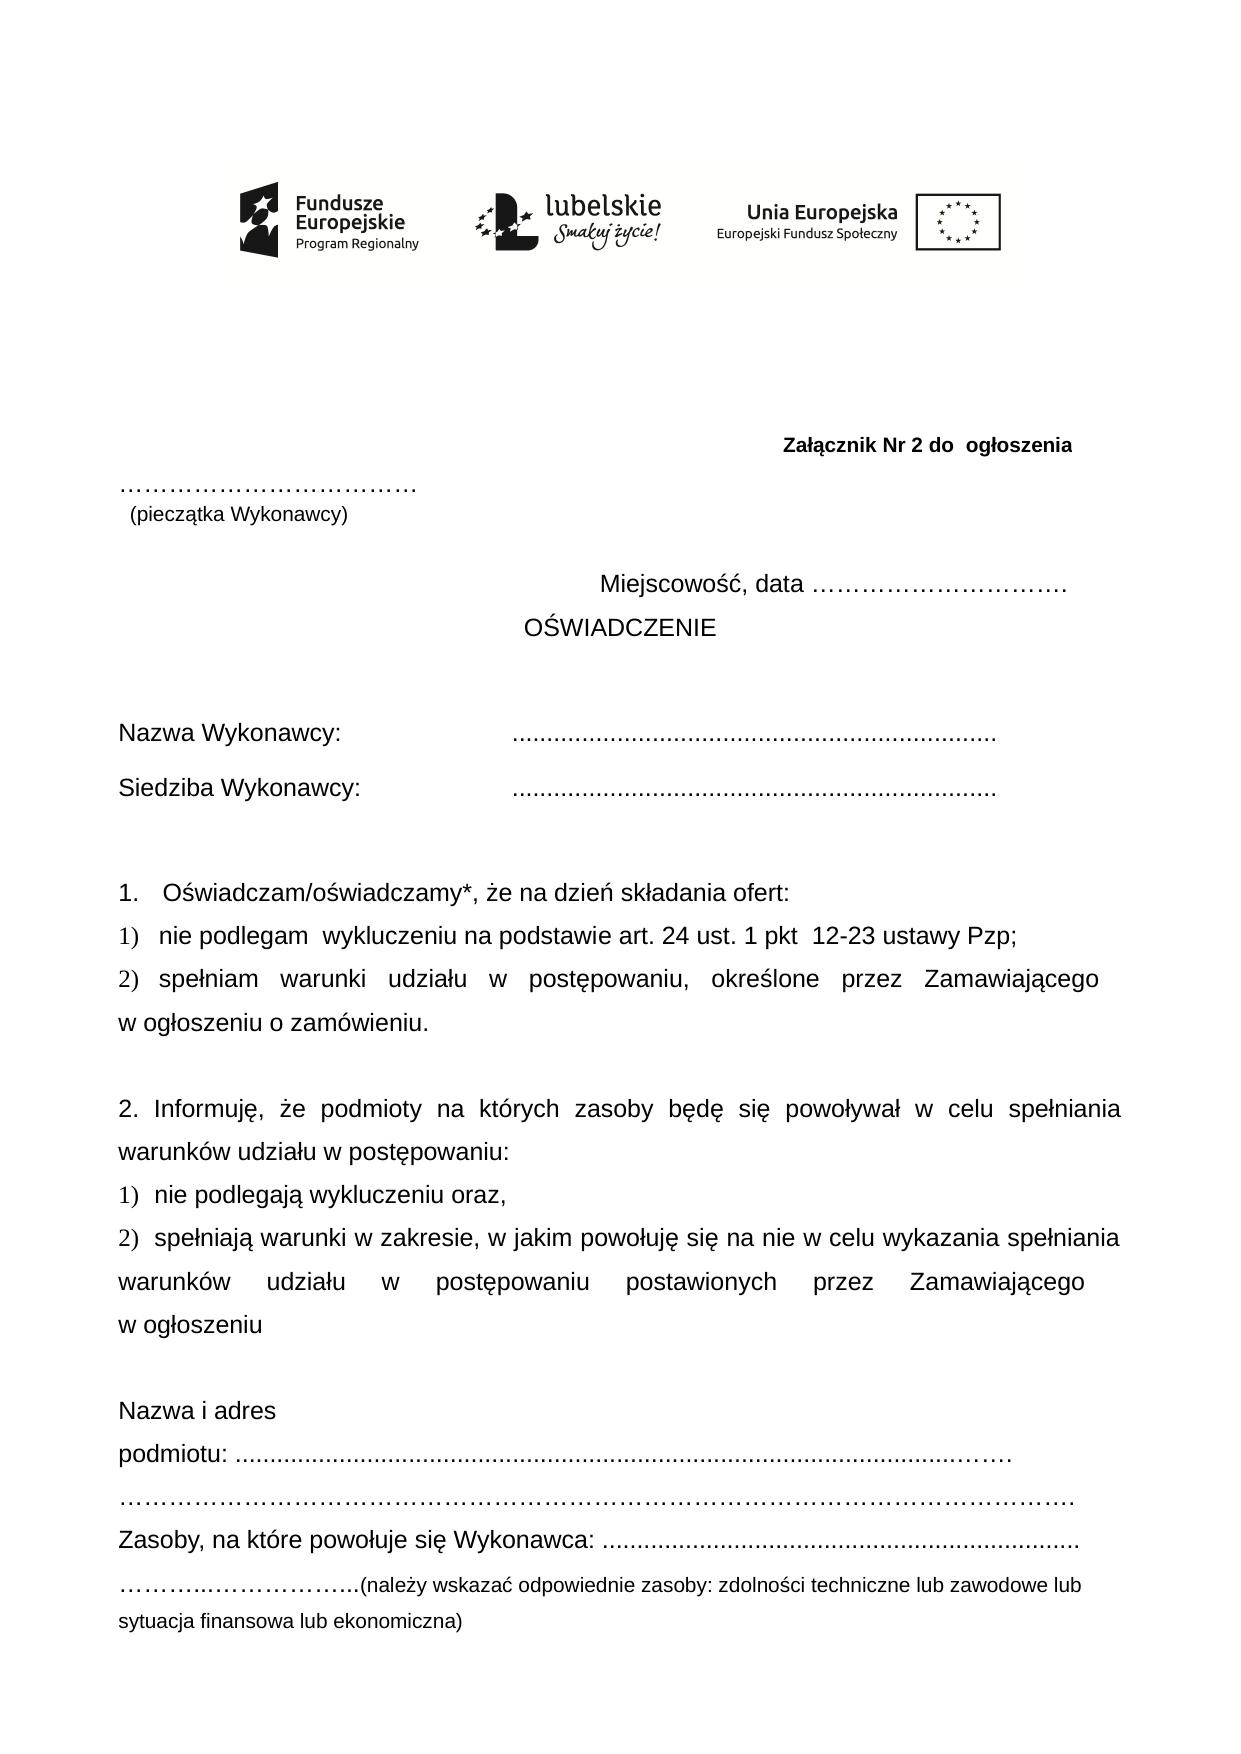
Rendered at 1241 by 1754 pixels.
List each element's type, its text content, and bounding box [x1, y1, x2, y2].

text OŚWIADCZENIE [118, 612, 1122, 641]
list nie podlegają wykluczeniu oraz, [118, 1180, 1122, 1209]
text Załącznik Nr 2 do ogłoszenia [118, 433, 1122, 457]
text Nazwa Wykonawcy: [118, 717, 1122, 746]
text Zasoby, na które powołuje się Wykonawca: .....................................................................………...……………...(należy wskazać odpowiednie zasoby: zdolności techniczne lub zawodowe lub sytuacja finansowa lub ekonomiczna) [118, 1525, 1122, 1633]
picture [219, 154, 1021, 284]
list Oświadczam/oświadczamy*, że na dzień składania ofert: [118, 878, 1122, 907]
text Nazwa i adres podmiotu: ........................................................................................................…….……………………………………………………………………………………………………. [118, 1396, 1122, 1511]
list spełniam warunki udziału w postępowaniu, określone przez Zamawiającego w ogłoszeniu o zamówieniu. [118, 964, 1122, 1036]
text ……………………………… [118, 469, 1122, 497]
text 2. Informuję, że podmioty na których zasoby będę się powoływał w celu spełniania warunków udziału w postępowaniu: [118, 1094, 1122, 1166]
text Siedziba Wykonawcy: [118, 773, 1122, 802]
text Miejscowość, data …………………………. [118, 569, 1122, 598]
list nie podlegam wykluczeniu na podstawie art. 24 ust. 1 pkt 12-23 ustawy Pzp; [118, 921, 1122, 950]
text (pieczątka Wykonawcy) [118, 497, 1122, 526]
list spełniają warunki w zakresie, w jakim powołuję się na nie w celu wykazania spełniania warunków udziału w postępowaniu postawionych przez Zamawiającego w ogłoszeniu [118, 1223, 1122, 1338]
